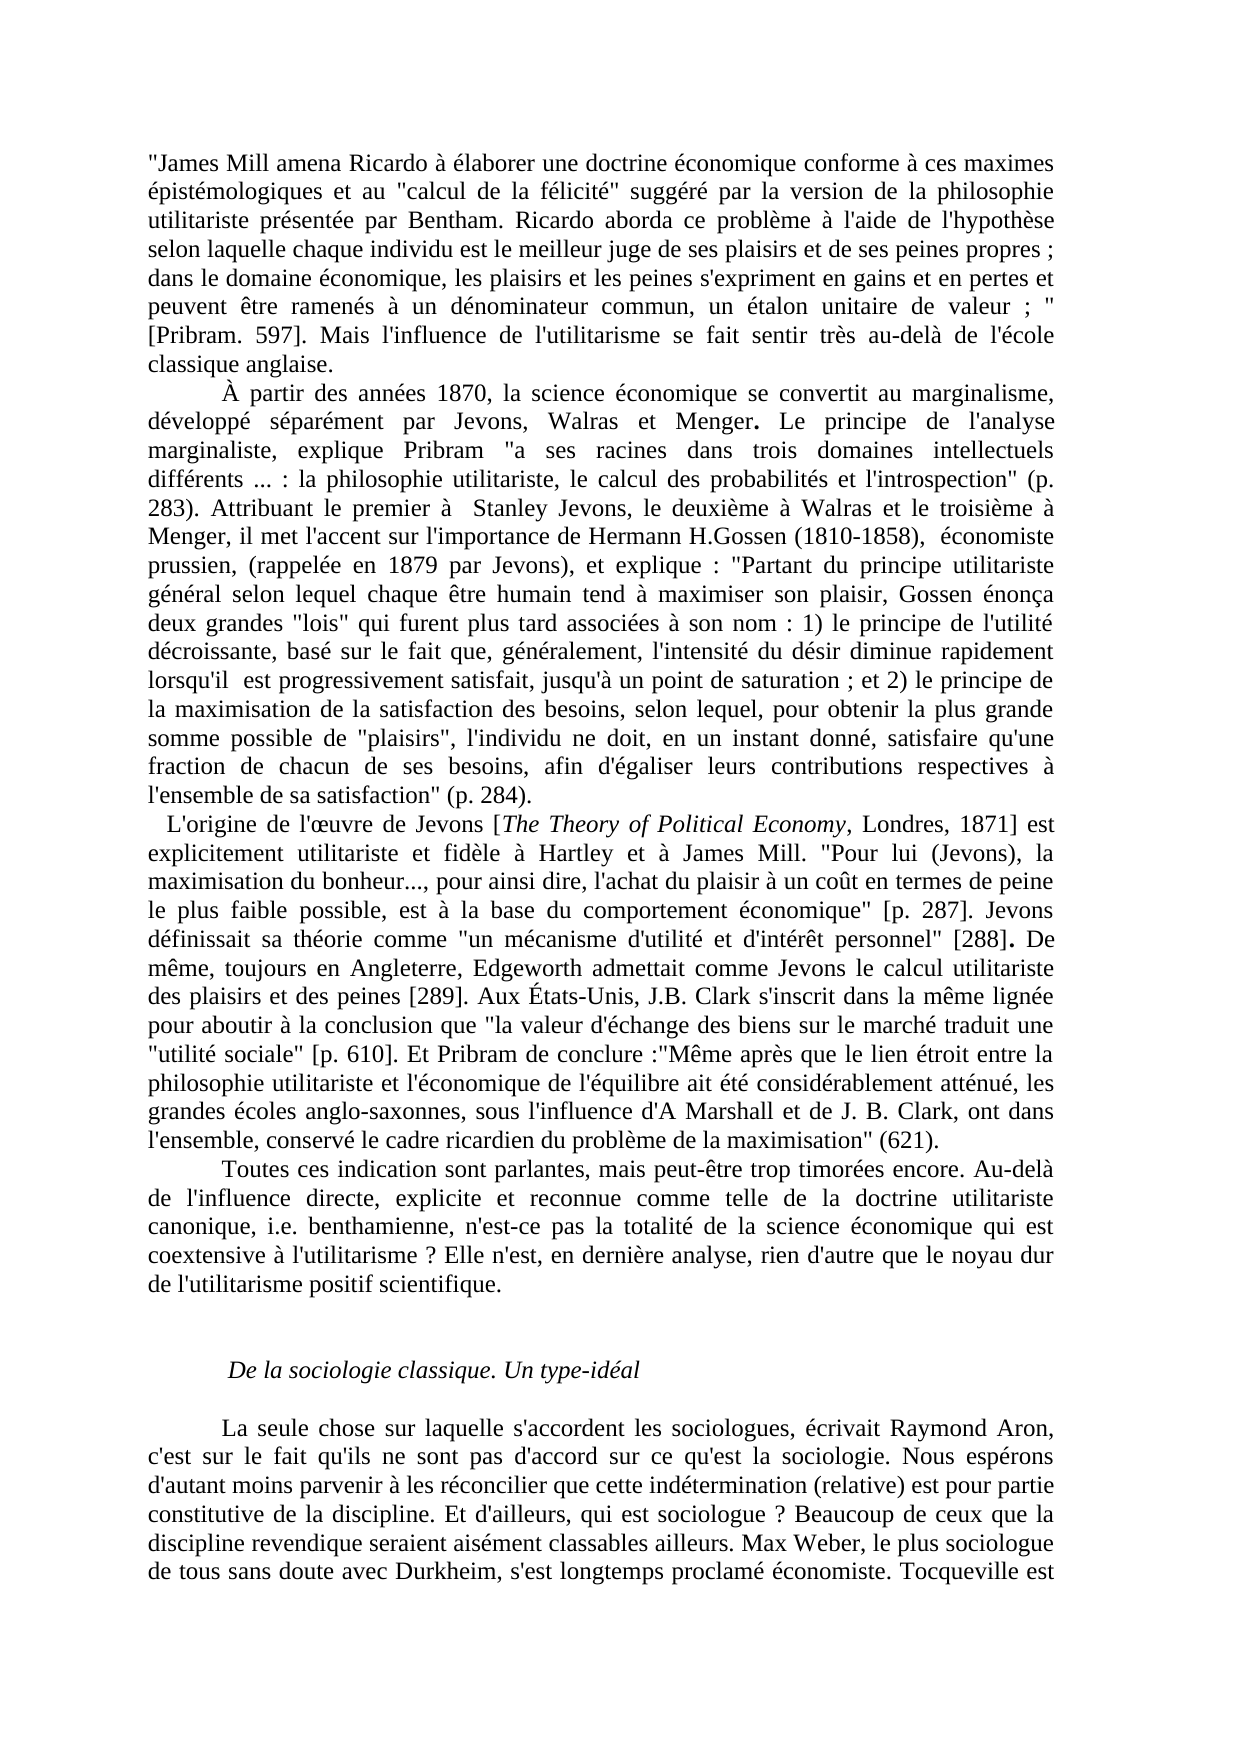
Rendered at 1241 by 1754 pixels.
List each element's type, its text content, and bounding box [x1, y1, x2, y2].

text La seule chose sur laquelle s'accordent les sociologues, écrivait Raymond Aron, c'est sur le fait qu'ils ne sont pas d'accord sur ce qu'est la sociologie. Nous espérons d'autant moins parvenir à les réconcilier que cette indétermination (relative) est pour partie constitutive de la discipline. Et d'ailleurs, qui est sociologue ? Beaucoup de ceux que la discipline revendique seraient aisément classables ailleurs. Max Weber, le plus sociologue de tous sans doute avec Durkheim, s'est longtemps proclamé économiste. Tocqueville est [148, 1413, 1055, 1585]
text À partir des années 1870, la science économique se convertit au marginalisme, développé séparément par Jevons, Walras et Menger. Le principe de l'analyse marginaliste, explique Pribram "a ses racines dans trois domaines intellectuels différents ... : la philosophie utilitariste, le calcul des probabilités et l'introspection" (p. 283). Attribuant le premier à Stanley Jevons, le deuxième à Walras et le troisième à Menger, il met l'accent sur l'importance de Hermann H.Gossen (1810-1858), économiste prussien, (rappelée en 1879 par Jevons), et explique : "Partant du principe utilitariste général selon lequel chaque être humain tend à maximiser son plaisir, Gossen énonça deux grandes "lois" qui furent plus tard associées à son nom : 1) le principe de l'utilité décroissante, basé sur le fait que, généralement, l'intensité du désir diminue rapidement lorsqu'il est progressivement satisfait, jusqu'à un point de saturation ; et 2) le principe de la maximisation de la satisfaction des besoins, selon lequel, pour obtenir la plus grande somme possible de "plaisirs", l'individu ne doit, en un instant donné, satisfaire qu'une fraction de chacun de ses besoins, afin d'égaliser leurs contributions respectives à l'ensemble de sa satisfaction" (p. 284). [148, 378, 1055, 809]
text De la sociologie classique. Un type-idéal [148, 1355, 1055, 1384]
text L'origine de l'œuvre de Jevons [The Theory of Political Economy, Londres, 1871] est explicitement utilitariste et fidèle à Hartley et à James Mill. "Pour lui (Jevons), la maximisation du bonheur..., pour ainsi dire, l'achat du plaisir à un coût en termes de peine le plus faible possible, est à la base du comportement économique" [p. 287]. Jevons définissait sa théorie comme "un mécanisme d'utilité et d'intérêt personnel" [288]. De même, toujours en Angleterre, Edgeworth admettait comme Jevons le calcul utilitariste des plaisirs et des peines [289]. Aux États-Unis, J.B. Clark s'inscrit dans la même lignée pour aboutir à la conclusion que "la valeur d'échange des biens sur le marché traduit une "utilité sociale" [p. 610]. Et Pribram de conclure :"Même après que le lien étroit entre la philosophie utilitariste et l'économique de l'équilibre ait été considérablement atténué, les grandes écoles anglo-saxonnes, sous l'influence d'A Marshall et de J. B. Clark, ont dans l'ensemble, conservé le cadre ricardien du problème de la maximisation" (621). [148, 809, 1055, 1154]
text "James Mill amena Ricardo à élaborer une doctrine économique conforme à ces maximes épistémologiques et au "calcul de la félicité" suggéré par la version de la philosophie utilitariste présentée par Bentham. Ricardo aborda ce problème à l'aide de l'hypothèse selon laquelle chaque individu est le meilleur juge de ses plaisirs et de ses peines propres ; dans le domaine économique, les plaisirs et les peines s'expriment en gains et en pertes et peuvent être ramenés à un dénominateur commun, un étalon unitaire de valeur ; " [Pribram. 597]. Mais l'influence de l'utilitarisme se fait sentir très au-delà de l'école classique anglaise. [148, 148, 1055, 378]
text Toutes ces indication sont parlantes, mais peut-être trop timorées encore. Au-delà de l'influence directe, explicite et reconnue comme telle de la doctrine utilitariste canonique, i.e. benthamienne, n'est-ce pas la totalité de la science économique qui est coextensive à l'utilitarisme ? Elle n'est, en dernière analyse, rien d'autre que le noyau dur de l'utilitarisme positif scientifique. [148, 1154, 1055, 1298]
